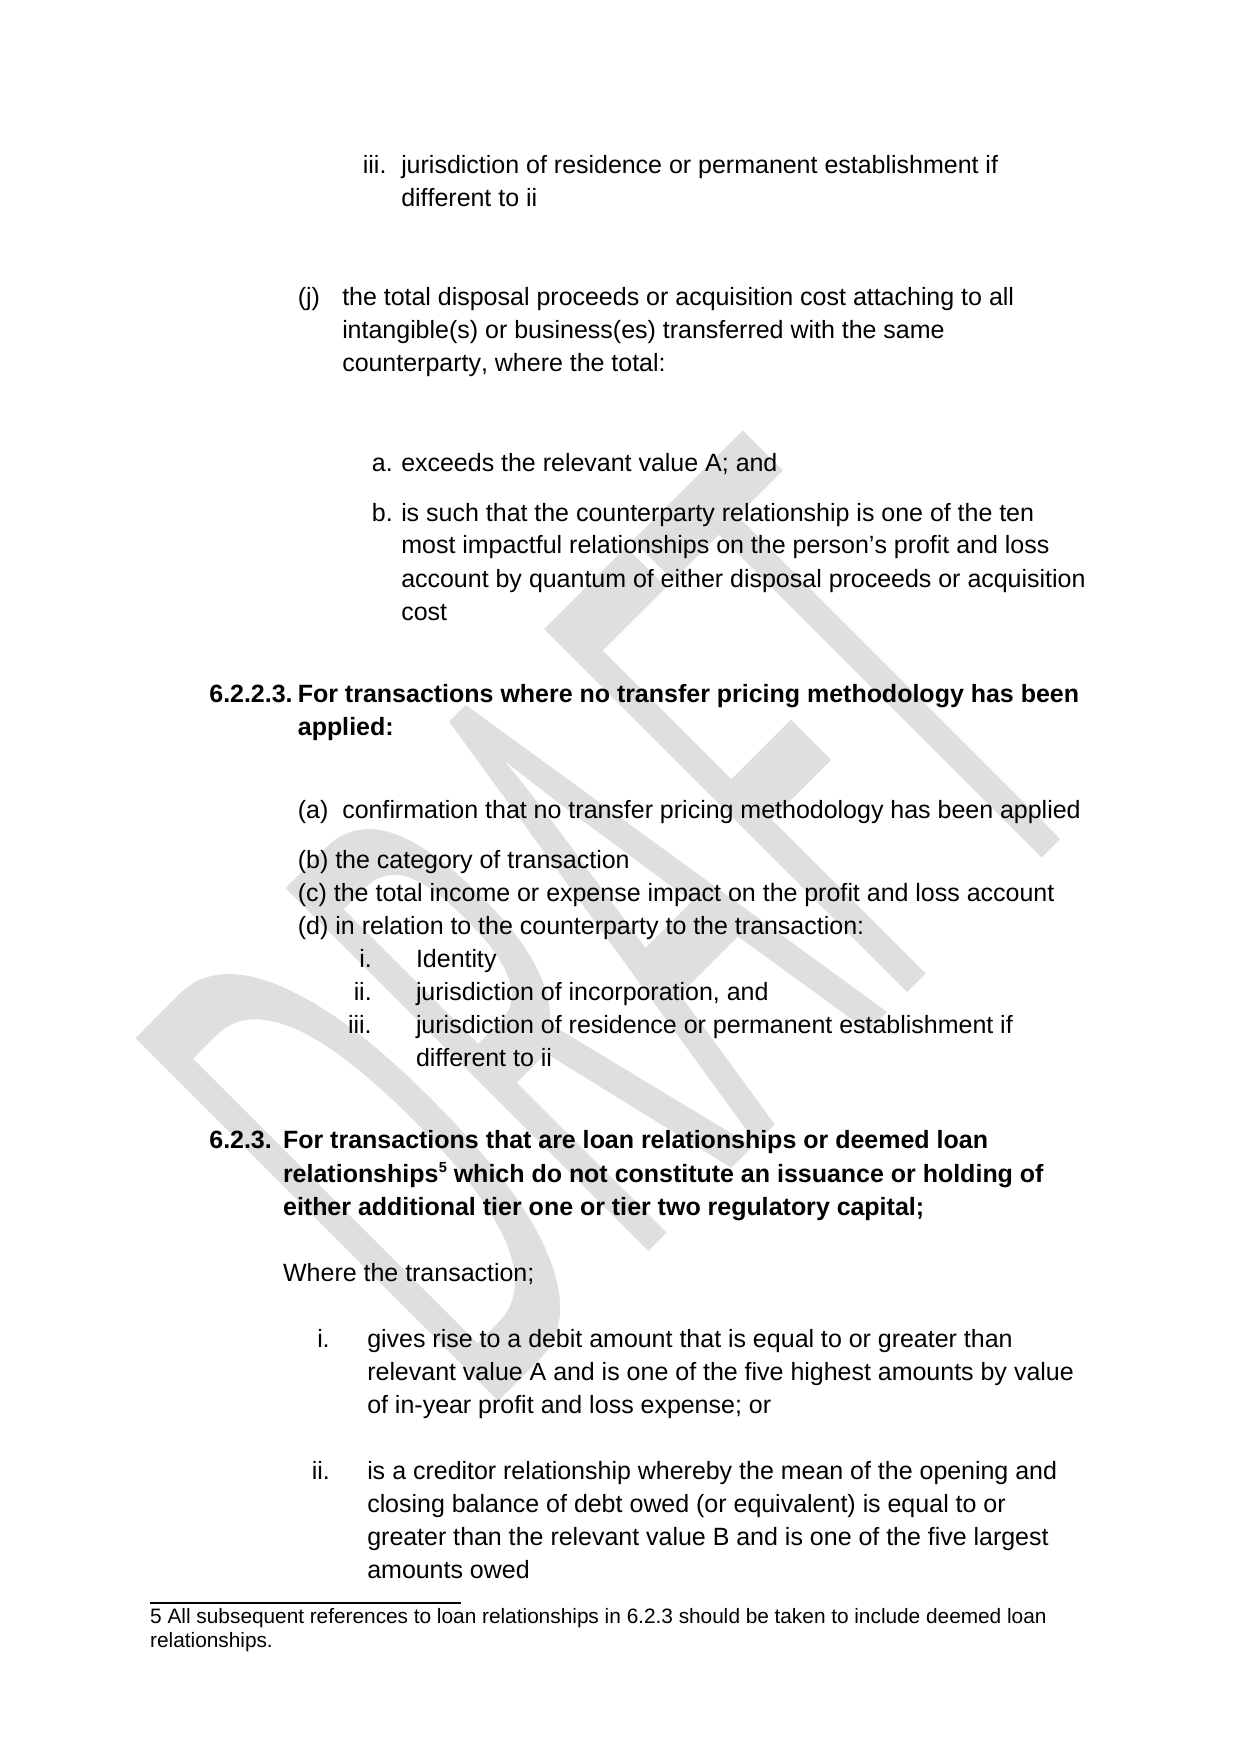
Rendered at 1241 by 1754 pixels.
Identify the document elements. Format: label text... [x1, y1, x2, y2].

list For transactions that are loan relationships or deemed loan relationships which do not constitute an issuance or holding of either additional tier one or tier two regulatory capital; [459, 1126, 616, 1220]
list confirmation that no transfer pricing methodology has been applied [773, 795, 1007, 824]
list Identity [489, 956, 505, 972]
list exceeds the relevant value A; and [762, 448, 1090, 477]
list jurisdiction of residence or permanent establishment if different to ii [550, 1010, 703, 1072]
list Identity [796, 944, 886, 972]
list For transactions that are loan relationships or deemed loan relationships which do not constitute an issuance or holding of either additional tier one or tier two regulatory capital; [562, 1126, 1090, 1220]
list Where the transaction; [254, 1258, 382, 1286]
text (c) the total income or expense impact on the profit and loss account [595, 878, 676, 906]
list confirmation that no transfer pricing methodology has been applied [298, 795, 522, 824]
text (d) in relation to the counterparty to the transaction: [865, 911, 1090, 939]
list jurisdiction of incorporation, and [413, 977, 511, 1006]
list confirmation that no transfer pricing methodology has been applied [591, 795, 738, 824]
text (b) the category of transaction [420, 845, 558, 873]
text (b) the category of transaction [571, 845, 652, 873]
text (b) the category of transaction [799, 845, 1090, 873]
text (b) the category of transaction [298, 845, 327, 873]
list confirmation that no transfer pricing methodology has been applied [533, 795, 585, 824]
list For transactions where no transfer pricing methodology has been applied: [633, 679, 924, 741]
text (d) in relation to the counterparty to the transaction: [347, 911, 483, 939]
list is such that the counterparty relationship is one of the ten most impactful relationships on the person’s profit and loss account by quantum of either disposal proceeds or acquisition cost [739, 497, 1090, 625]
text (c) the total income or expense impact on the profit and loss account [463, 878, 574, 906]
list confirmation that no transfer pricing methodology has been applied [1018, 795, 1090, 824]
list jurisdiction of residence or permanent establishment if different to ii [386, 150, 1090, 212]
list For transactions that are loan relationships or deemed loan relationships which do not constitute an issuance or holding of either additional tier one or tier two regulatory capital; [209, 1126, 316, 1220]
list is such that the counterparty relationship is one of the ten most impactful relationships on the person’s profit and loss account by quantum of either disposal proceeds or acquisition cost [630, 536, 808, 625]
list gives rise to a debit amount that is equal to or greater than relevant value A and is one of the five highest amounts by value of in-year profit and loss expense; or [329, 1324, 1090, 1418]
text (d) in relation to the counterparty to the transaction: [497, 911, 605, 939]
text (b) the category of transaction [660, 845, 787, 873]
list jurisdiction of residence or permanent establishment if different to ii [446, 1010, 507, 1042]
text (c) the total income or expense impact on the profit and loss account [348, 878, 450, 906]
list Identity [380, 944, 494, 972]
list the total disposal proceeds or acquisition cost attaching to all intangible(s) or business(es) transferred with the same counterparty, where the total: [298, 282, 1090, 377]
list All subsequent references to loan relationships in 6.2.3 should be taken to include deemed loan relationships. [150, 1603, 1090, 1651]
list jurisdiction of incorporation, and [372, 977, 402, 1006]
list jurisdiction of residence or permanent establishment if different to ii [372, 1010, 468, 1072]
list For transactions that are loan relationships or deemed loan relationships which do not constitute an issuance or holding of either additional tier one or tier two regulatory capital; [262, 1126, 494, 1220]
list Where the transaction; [550, 1258, 1090, 1286]
text (d) in relation to the counterparty to the transaction: [620, 911, 681, 939]
list Identity [704, 944, 785, 972]
text (c) the total income or expense impact on the profit and loss account [832, 878, 1090, 906]
text (d) in relation to the counterparty to the transaction: [750, 911, 853, 939]
list is a creditor relationship whereby the mean of the opening and closing balance of debt owed (or equivalent) is equal to or greater than the relevant value B and is one of the five largest amounts owed [329, 1456, 1090, 1583]
list jurisdiction of incorporation, and [841, 977, 1090, 1006]
list Where the transaction; [394, 1258, 514, 1286]
text (c) the total income or expense impact on the profit and loss account [705, 878, 806, 906]
list jurisdiction of incorporation, and [683, 977, 832, 1006]
list jurisdiction of residence or permanent establishment if different to ii [692, 1010, 1090, 1072]
list jurisdiction of incorporation, and [542, 977, 655, 1006]
list For transactions where no transfer pricing methodology has been applied: [209, 679, 655, 741]
list For transactions where no transfer pricing methodology has been applied: [902, 679, 1090, 741]
list Identity [524, 944, 630, 972]
list is such that the counterparty relationship is one of the ten most impactful relationships on the person’s profit and loss account by quantum of either disposal proceeds or acquisition cost [372, 497, 675, 625]
list Identity [898, 944, 1090, 972]
list exceeds the relevant value A; and [372, 448, 724, 477]
